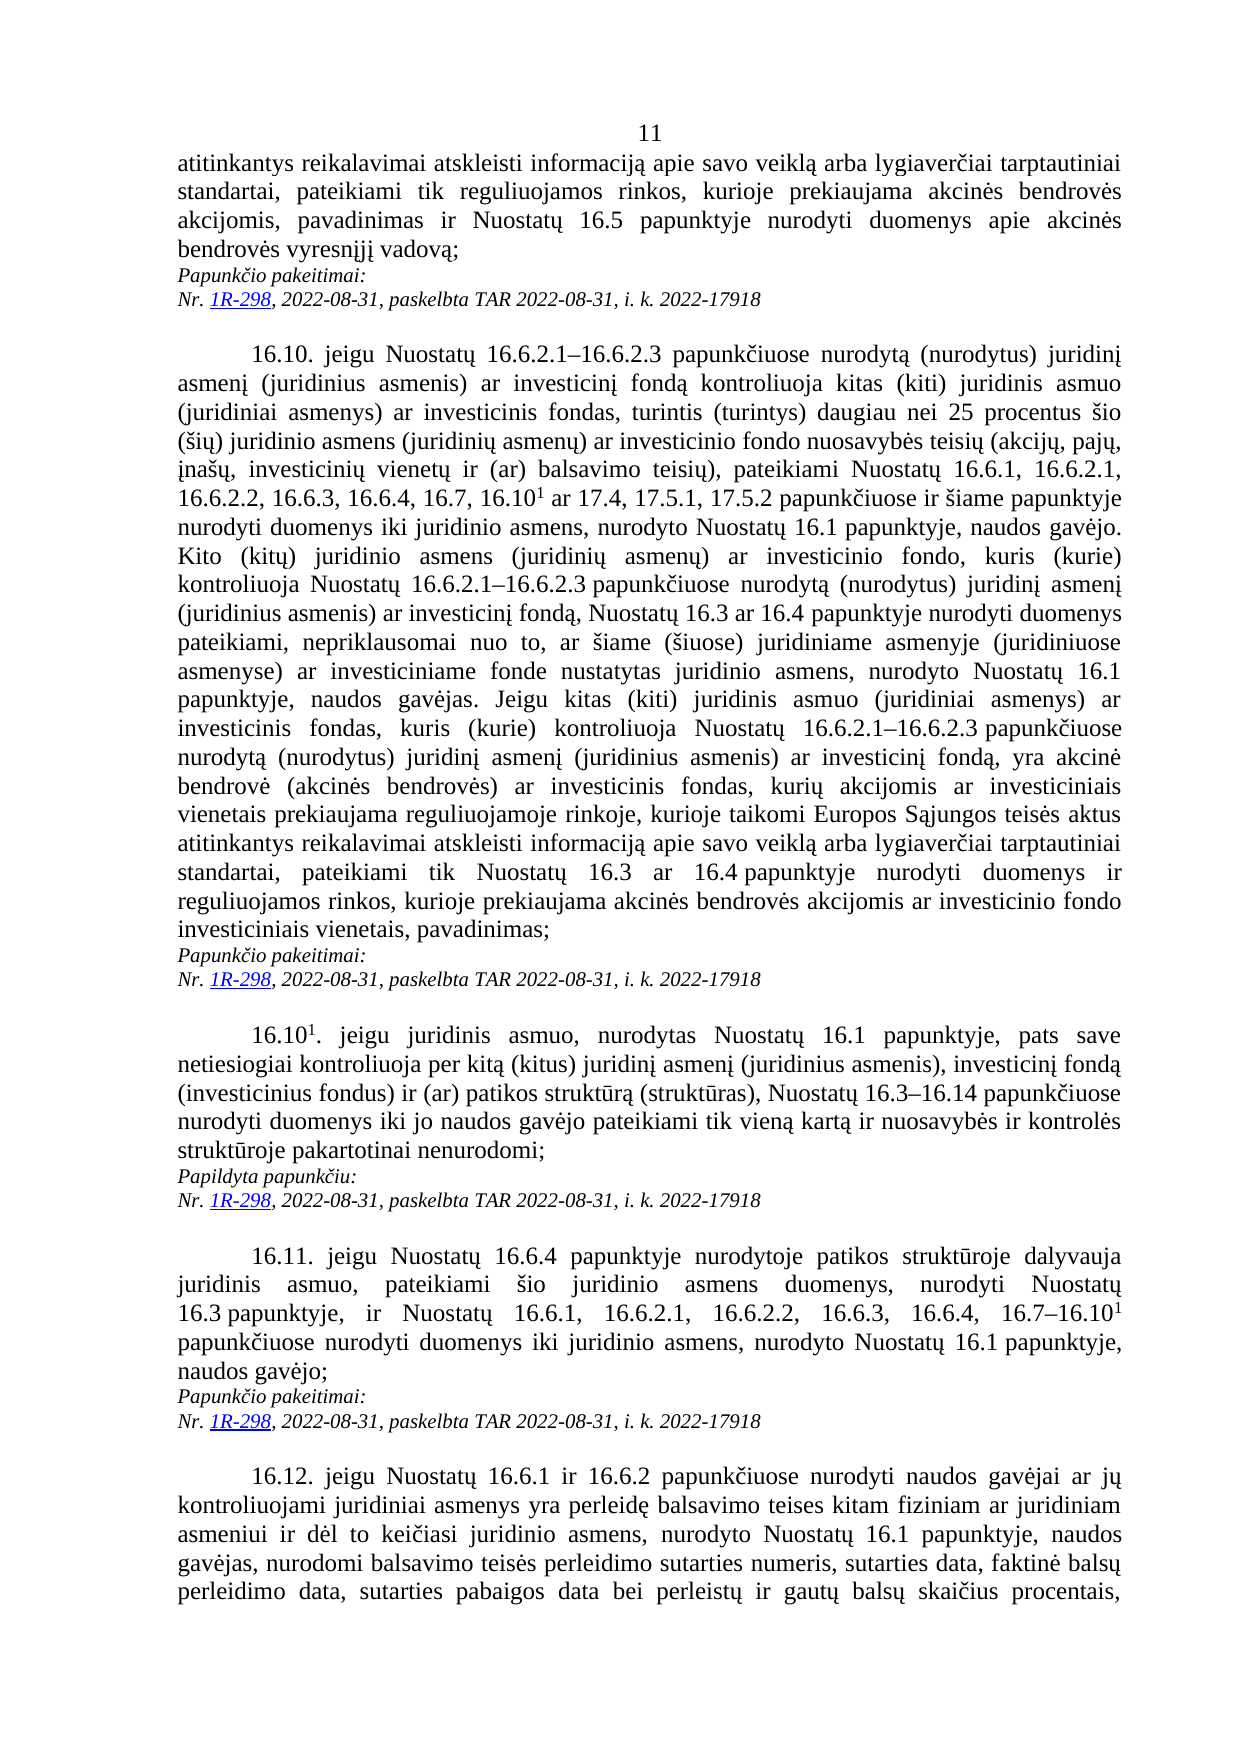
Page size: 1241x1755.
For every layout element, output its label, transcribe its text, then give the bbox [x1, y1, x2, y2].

text 16.11. jeigu Nuostatų 16.6.4 papunktyje nurodytoje patikos struktūroje dalyvauja juridinis asmuo, pateikiami šio juridinio asmens duomenys, nurodyti Nuostatų 16.3 papunktyje, ir Nuostatų 16.6.1, 16.6.2.1, 16.6.2.2, 16.6.3, 16.6.4, 16.7–16.101 papunkčiuose nurodyti duomenys iki juridinio asmens, nurodyto Nuostatų 16.1 papunktyje, naudos gavėjo; [177, 1241, 1122, 1384]
text Nr. 1R-298, 2022-08-31, paskelbta TAR 2022-08-31, i. k. 2022-17918 [177, 1188, 1122, 1212]
text Nr. 1R-298, 2022-08-31, paskelbta TAR 2022-08-31, i. k. 2022-17918 [177, 287, 1122, 311]
text Papunkčio pakeitimai: [177, 263, 1122, 287]
text 16.101. jeigu juridinis asmuo, nurodytas Nuostatų 16.1 papunktyje, pats save netiesiogiai kontroliuoja per kitą (kitus) juridinį asmenį (juridinius asmenis), investicinį fondą (investicinius fondus) ir (ar) patikos struktūrą (struktūras), Nuostatų 16.3–16.14 papunkčiuose nurodyti duomenys iki jo naudos gavėjo pateikiami tik vieną kartą ir nuosavybės ir kontrolės struktūroje pakartotinai nenurodomi; [177, 1020, 1122, 1164]
text 16.10. jeigu Nuostatų 16.6.2.1–16.6.2.3 papunkčiuose nurodytą (nurodytus) juridinį asmenį (juridinius asmenis) ar investicinį fondą kontroliuoja kitas (kiti) juridinis asmuo (juridiniai asmenys) ar investicinis fondas, turintis (turintys) daugiau nei 25 procentus šio (šių) juridinio asmens (juridinių asmenų) ar investicinio fondo nuosavybės teisių (akcijų, pajų, įnašų, investicinių vienetų ir (ar) balsavimo teisių), pateikiami Nuostatų 16.6.1, 16.6.2.1, 16.6.2.2, 16.6.3, 16.6.4, 16.7, 16.101 ar 17.4, 17.5.1, 17.5.2 papunkčiuose ir šiame papunktyje nurodyti duomenys iki juridinio asmens, nurodyto Nuostatų 16.1 papunktyje, naudos gavėjo. Kito (kitų) juridinio asmens (juridinių asmenų) ar investicinio fondo, kuris (kurie) kontroliuoja Nuostatų 16.6.2.1–16.6.2.3 papunkčiuose nurodytą (nurodytus) juridinį asmenį (juridinius asmenis) ar investicinį fondą, Nuostatų 16.3 ar 16.4 papunktyje nurodyti duomenys pateikiami, nepriklausomai nuo to, ar šiame (šiuose) juridiniame asmenyje (juridiniuose asmenyse) ar investiciniame fonde nustatytas juridinio asmens, nurodyto Nuostatų 16.1 papunktyje, naudos gavėjas. Jeigu kitas (kiti) juridinis asmuo (juridiniai asmenys) ar investicinis fondas, kuris (kurie) kontroliuoja Nuostatų 16.6.2.1–16.6.2.3 papunkčiuose nurodytą (nurodytus) juridinį asmenį (juridinius asmenis) ar investicinį fondą, yra akcinė bendrovė (akcinės bendrovės) ar investicinis fondas, kurių akcijomis ar investiciniais vienetais prekiaujama reguliuojamoje rinkoje, kurioje taikomi Europos Sąjungos teisės aktus atitinkantys reikalavimai atskleisti informaciją apie savo veiklą arba lygiaverčiai tarptautiniai standartai, pateikiami tik Nuostatų 16.3 ar 16.4 papunktyje nurodyti duomenys ir reguliuojamos rinkos, kurioje prekiaujama akcinės bendrovės akcijomis ar investicinio fondo investiciniais vienetais, pavadinimas; [177, 339, 1122, 943]
text Nr. 1R-298, 2022-08-31, paskelbta TAR 2022-08-31, i. k. 2022-17918 [177, 1408, 1122, 1433]
text Papunkčio pakeitimai: [177, 943, 1122, 967]
text 16.12. jeigu Nuostatų 16.6.1 ir 16.6.2 papunkčiuose nurodyti naudos gavėjai ar jų kontroliuojami juridiniai asmenys yra perleidę balsavimo teises kitam fiziniam ar juridiniam asmeniui ir dėl to keičiasi juridinio asmens, nurodyto Nuostatų 16.1 papunktyje, naudos gavėjas, nurodomi balsavimo teisės perleidimo sutarties numeris, sutarties data, faktinė balsų perleidimo data, sutarties pabaigos data bei perleistų ir gautų balsų skaičius procentais, [177, 1461, 1122, 1605]
text Papildyta papunkčiu: [177, 1164, 1122, 1188]
text Nr. 1R-298, 2022-08-31, paskelbta TAR 2022-08-31, i. k. 2022-17918 [177, 967, 1122, 991]
text atitinkantys reikalavimai atskleisti informaciją apie savo veiklą arba lygiaverčiai tarptautiniai standartai, pateikiami tik reguliuojamos rinkos, kurioje prekiaujama akcinės bendrovės akcijomis, pavadinimas ir Nuostatų 16.5 papunktyje nurodyti duomenys apie akcinės bendrovės vyresnįjį vadovą; [177, 148, 1122, 263]
text Papunkčio pakeitimai: [177, 1384, 1122, 1408]
